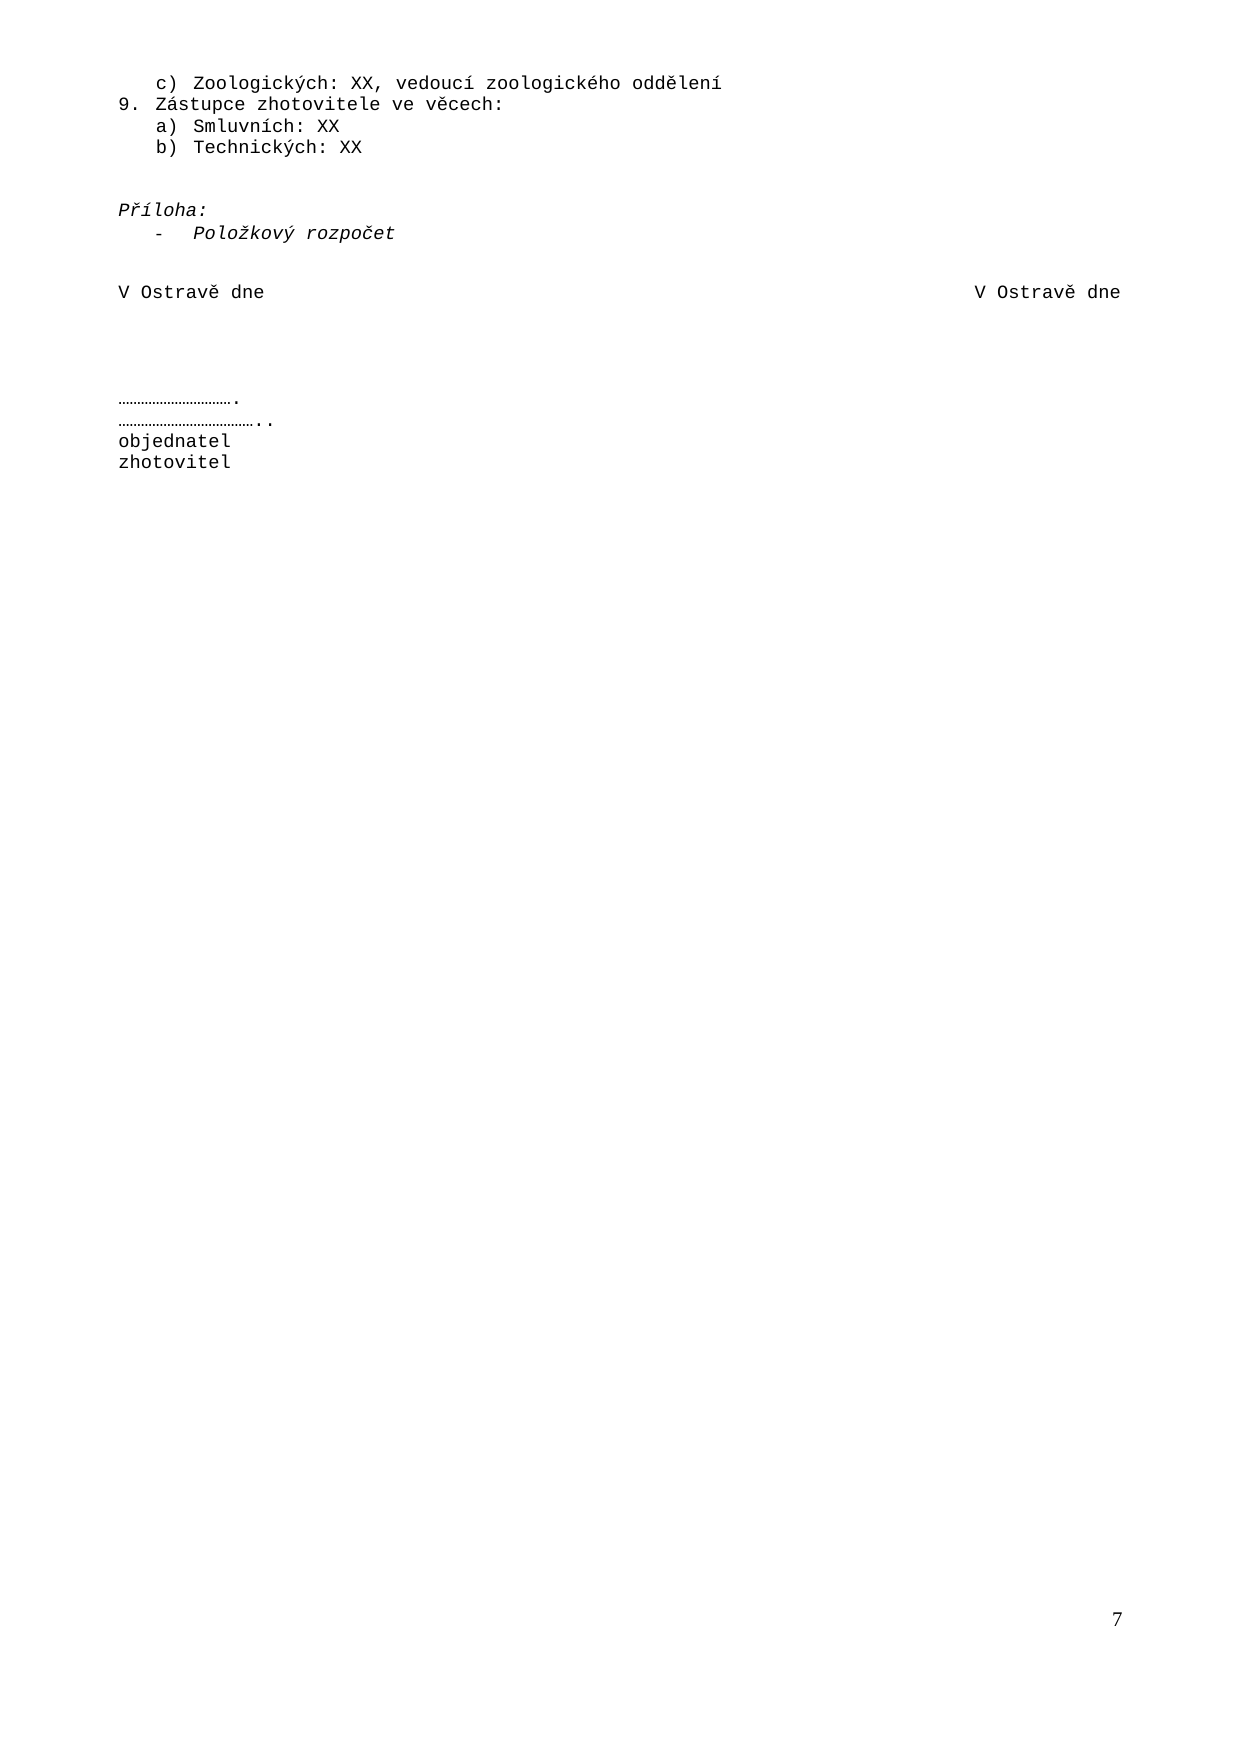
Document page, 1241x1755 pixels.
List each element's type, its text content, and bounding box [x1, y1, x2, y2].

list Zoologických: XX, vedoucí zoologického oddělení [156, 74, 1122, 95]
list Položkový rozpočet [156, 222, 1122, 245]
list Technických: XX [156, 138, 1122, 159]
list Smluvních: XX [156, 116, 1122, 138]
list Zástupce zhotovitele ve věcech: [118, 95, 1122, 116]
text V Ostravě dne V Ostravě dne [118, 283, 1122, 304]
text Příloha: [118, 201, 1122, 222]
text objednatel zhotovitel [118, 432, 1122, 474]
text …………………………. ……………………………….. [118, 389, 1122, 432]
